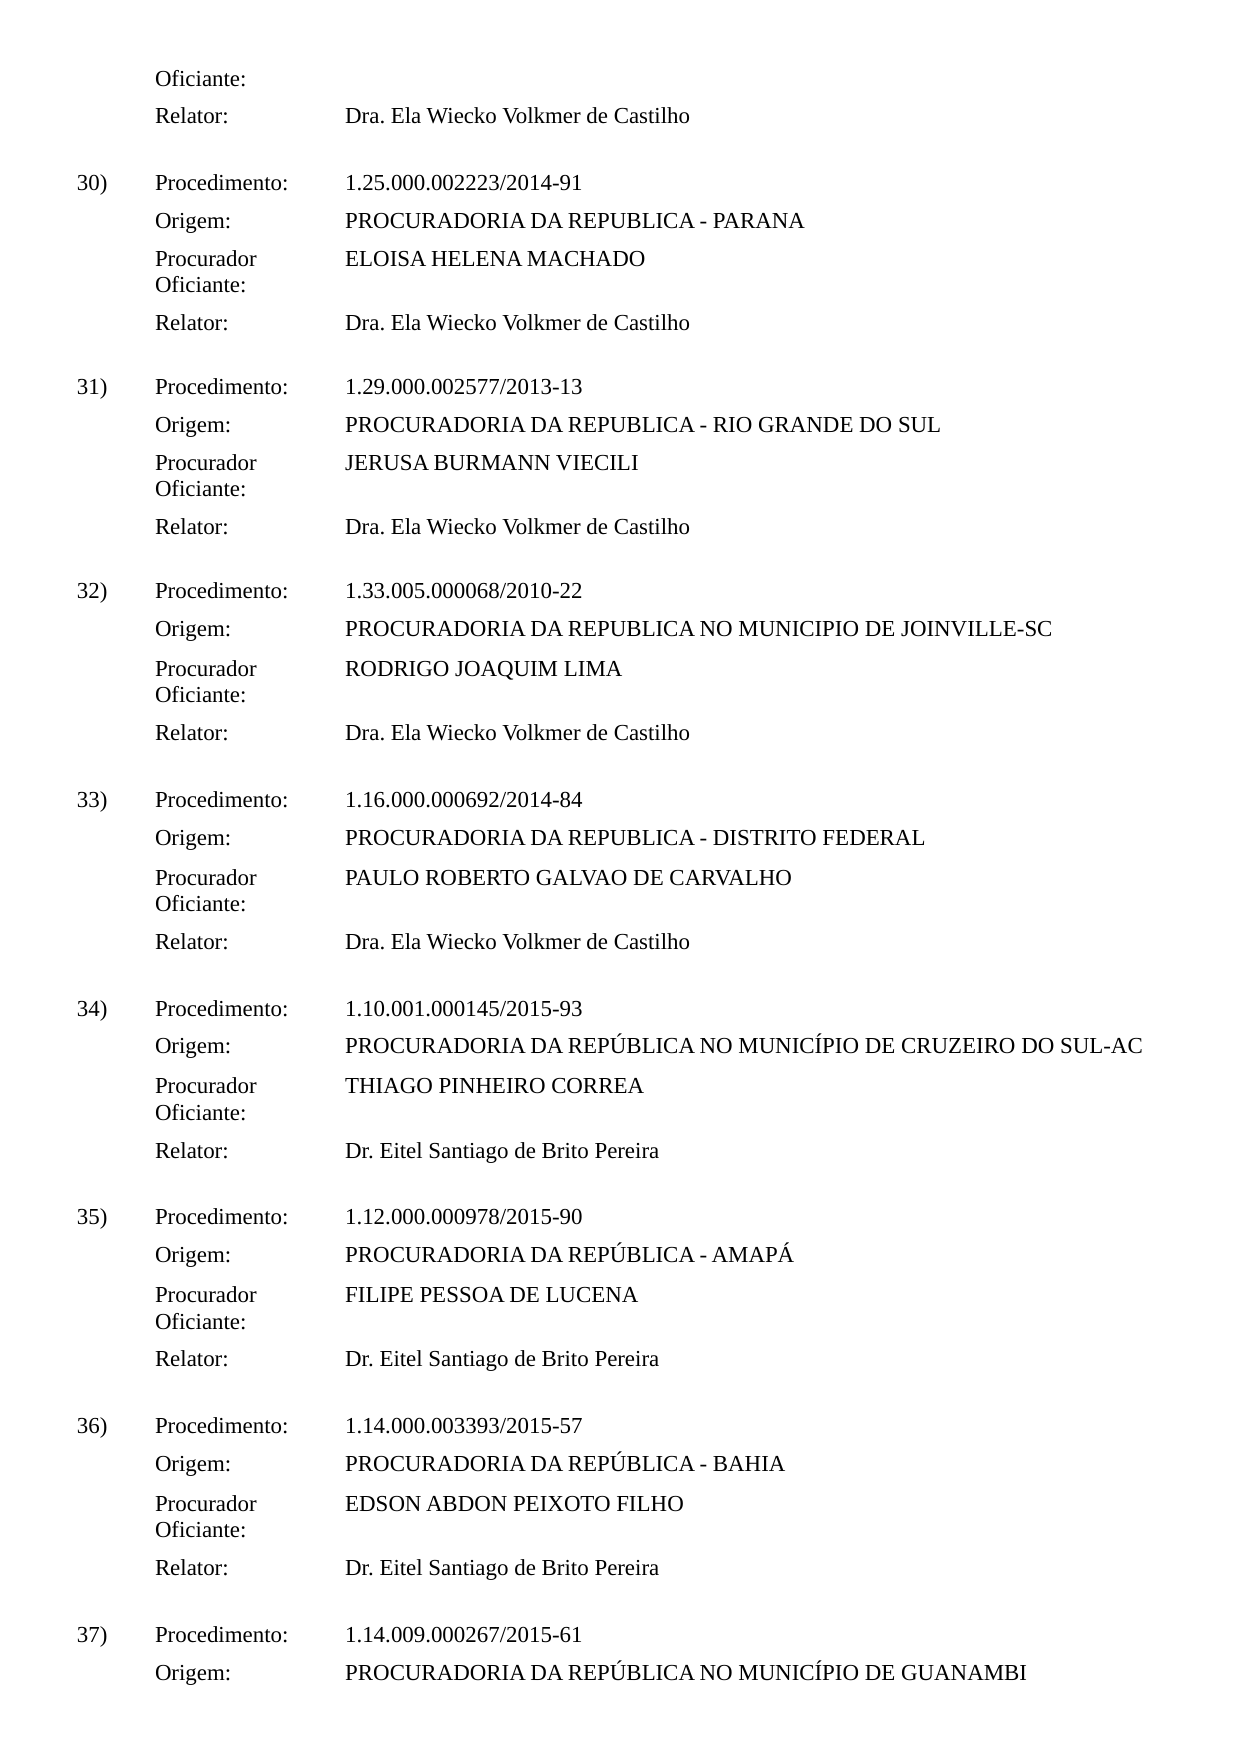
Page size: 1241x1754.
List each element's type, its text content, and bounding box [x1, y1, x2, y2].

table_cell [71, 405, 149, 443]
table_cell Origem: [149, 1235, 339, 1276]
table_cell [71, 1653, 149, 1693]
table_header 37) [71, 1615, 149, 1653]
table_cell [71, 1027, 149, 1067]
table_cell Dra. Ela Wiecko Volkmer de Castilho [339, 303, 1181, 341]
table_cell FILIPE PESSOA DE LUCENA [339, 1276, 1181, 1340]
table_cell PROCURADORIA DA REPÚBLICA NO MUNICÍPIO DE GUANAMBI [339, 1653, 1181, 1693]
table_header 36) [71, 1406, 149, 1444]
table_header 1.12.000.000978/2015-90 [339, 1198, 1181, 1235]
table_cell [71, 59, 149, 97]
table_cell Procurador Oficiante: [149, 858, 339, 922]
table_cell [71, 1276, 149, 1340]
table_header 33) [71, 780, 149, 818]
table_cell [71, 1444, 149, 1484]
table_header 1.10.001.000145/2015-93 [339, 989, 1181, 1027]
table_header Procedimento: [149, 164, 339, 201]
table_cell Dr. Eitel Santiago de Brito Pereira [339, 1340, 1181, 1380]
table_header Procedimento: [149, 780, 339, 818]
table_cell Procurador Oficiante: [149, 443, 339, 507]
table_cell [71, 239, 149, 303]
table_cell [71, 303, 149, 341]
table_cell RODRIGO JOAQUIM LIMA [339, 649, 1181, 713]
table_cell ELOISA HELENA MACHADO [339, 239, 1181, 303]
table_header Procedimento: [149, 1198, 339, 1235]
table_header 32) [71, 571, 149, 609]
table_cell PROCURADORIA DA REPÚBLICA - BAHIA [339, 1444, 1181, 1484]
table_cell Procurador Oficiante: [149, 1484, 339, 1548]
table_cell [71, 858, 149, 922]
table_header 1.14.009.000267/2015-61 [339, 1615, 1181, 1653]
table_cell [71, 1067, 149, 1131]
table_cell PROCURADORIA DA REPÚBLICA - AMAPÁ [339, 1235, 1181, 1276]
table_header Procedimento: [149, 1615, 339, 1653]
table_cell Relator: [149, 714, 339, 754]
table_header 1.33.005.000068/2010-22 [339, 571, 1181, 609]
table_header 1.14.000.003393/2015-57 [339, 1406, 1181, 1444]
table_cell THIAGO PINHEIRO CORREA [339, 1067, 1181, 1131]
table_header Procedimento: [149, 1406, 339, 1444]
table_cell Relator: [149, 1340, 339, 1380]
table_cell Origem: [149, 405, 339, 443]
table_cell [71, 1549, 149, 1589]
table_cell PROCURADORIA DA REPUBLICA - PARANA [339, 201, 1181, 239]
table_cell [339, 59, 1181, 97]
table_cell [71, 649, 149, 713]
table_cell Relator: [149, 1549, 339, 1589]
table_cell Dra. Ela Wiecko Volkmer de Castilho [339, 97, 1181, 137]
table_cell Dr. Eitel Santiago de Brito Pereira [339, 1131, 1181, 1171]
table_cell Relator: [149, 303, 339, 341]
table_cell [71, 97, 149, 137]
table_cell Origem: [149, 609, 339, 649]
table_cell [71, 1340, 149, 1380]
table_cell PROCURADORIA DA REPUBLICA - DISTRITO FEDERAL [339, 818, 1181, 858]
table_cell [71, 1235, 149, 1276]
table_cell Origem: [149, 818, 339, 858]
table_cell Oficiante: [149, 59, 339, 97]
table_header 34) [71, 989, 149, 1027]
table_cell EDSON ABDON PEIXOTO FILHO [339, 1484, 1181, 1548]
table_header 1.25.000.002223/2014-91 [339, 164, 1181, 201]
table_cell Relator: [149, 507, 339, 545]
table_cell Relator: [149, 922, 339, 962]
table_header Procedimento: [149, 571, 339, 609]
table_cell [71, 507, 149, 545]
table_cell JERUSA BURMANN VIECILI [339, 443, 1181, 507]
table_header Procedimento: [149, 368, 339, 405]
table_cell [71, 1484, 149, 1548]
table_header 1.16.000.000692/2014-84 [339, 780, 1181, 818]
table_cell Origem: [149, 1444, 339, 1484]
table_cell [71, 443, 149, 507]
table_cell [71, 818, 149, 858]
table_cell [71, 609, 149, 649]
table_header 35) [71, 1198, 149, 1235]
table_cell PROCURADORIA DA REPÚBLICA NO MUNICÍPIO DE CRUZEIRO DO SUL-AC [339, 1027, 1181, 1067]
table_header 1.29.000.002577/2013-13 [339, 368, 1181, 405]
table_cell Origem: [149, 1027, 339, 1067]
table_cell [71, 201, 149, 239]
table_cell Procurador Oficiante: [149, 1276, 339, 1340]
table_cell Relator: [149, 97, 339, 137]
table_cell Dra. Ela Wiecko Volkmer de Castilho [339, 714, 1181, 754]
table_cell Dra. Ela Wiecko Volkmer de Castilho [339, 922, 1181, 962]
table_cell [71, 922, 149, 962]
table_cell Procurador Oficiante: [149, 239, 339, 303]
table_cell PROCURADORIA DA REPUBLICA NO MUNICIPIO DE JOINVILLE-SC [339, 609, 1181, 649]
table_cell Origem: [149, 1653, 339, 1693]
table_cell Procurador Oficiante: [149, 649, 339, 713]
table_header 31) [71, 368, 149, 405]
table_cell Dr. Eitel Santiago de Brito Pereira [339, 1549, 1181, 1589]
table_header 30) [71, 164, 149, 201]
table_cell [71, 714, 149, 754]
table_cell PROCURADORIA DA REPUBLICA - RIO GRANDE DO SUL [339, 405, 1181, 443]
table_cell Relator: [149, 1131, 339, 1171]
table_cell Procurador Oficiante: [149, 1067, 339, 1131]
table_cell [71, 1131, 149, 1171]
table_header Procedimento: [149, 989, 339, 1027]
table_cell Dra. Ela Wiecko Volkmer de Castilho [339, 507, 1181, 545]
table_cell Origem: [149, 201, 339, 239]
table_cell PAULO ROBERTO GALVAO DE CARVALHO [339, 858, 1181, 922]
